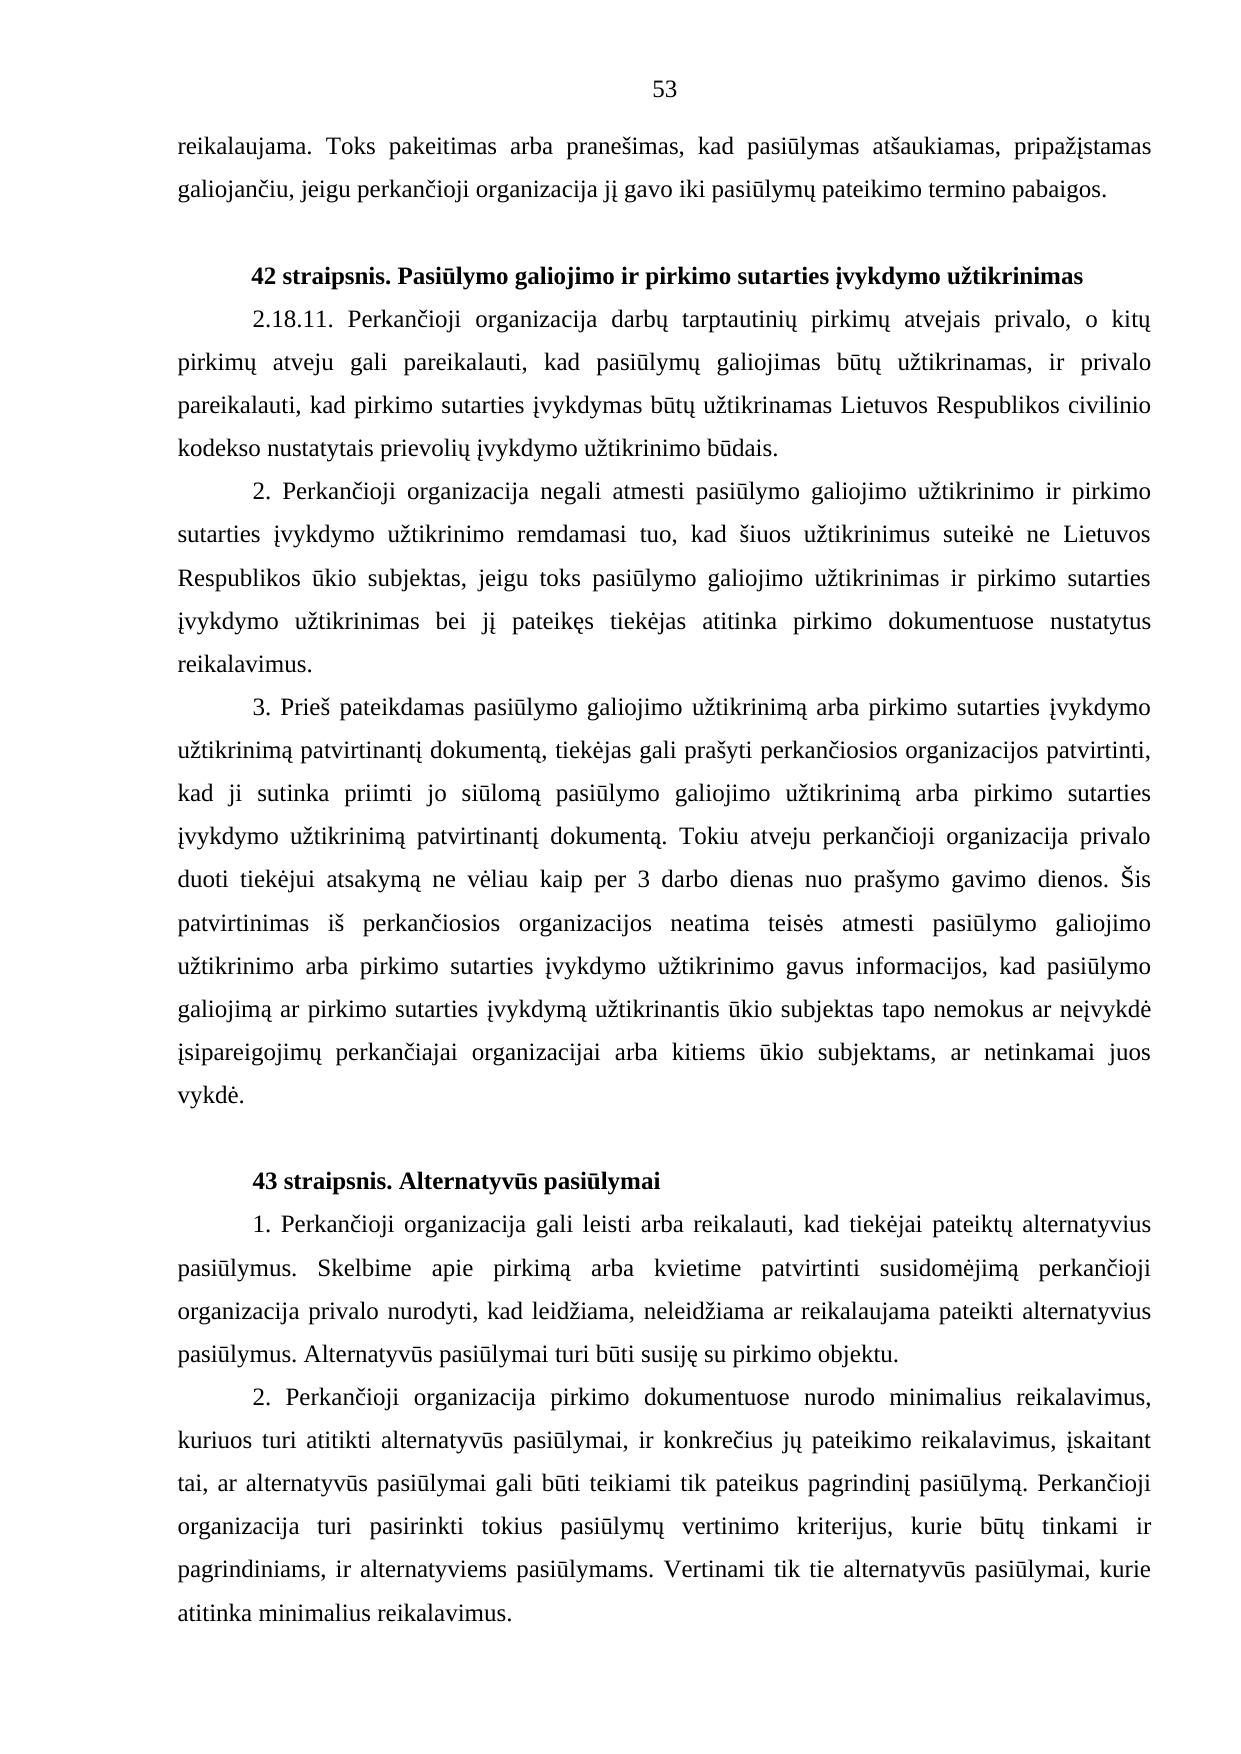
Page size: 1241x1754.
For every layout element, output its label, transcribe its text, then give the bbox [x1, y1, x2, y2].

text 42 straipsnis. Pasiūlymo galiojimo ir pirkimo sutarties įvykdymo užtikrinimas [251, 261, 1152, 289]
text 3. Prieš pateikdamas pasiūlymo galiojimo užtikrinimą arba pirkimo sutarties įvykdymo užtikrinimą patvirtinantį dokumentą, tiekėjas gali prašyti perkančiosios organizacijos patvirtinti, kad ji sutinka priimti jo siūlomą pasiūlymo galiojimo užtikrinimą arba pirkimo sutarties įvykdymo užtikrinimą patvirtinantį dokumentą. Tokiu atveju perkančioji organizacija privalo duoti tiekėjui atsakymą ne vėliau kaip per 3 darbo dienas nuo prašymo gavimo dienos. Šis patvirtinimas iš perkančiosios organizacijos neatima teisės atmesti pasiūlymo galiojimo užtikrinimo arba pirkimo sutarties įvykdymo užtikrinimo gavus informacijos, kad pasiūlymo galiojimą ar pirkimo sutarties įvykdymą užtikrinantis ūkio subjektas tapo nemokus ar neįvykdė įsipareigojimų perkančiajai organizacijai arba kitiems ūkio subjektams, ar netinkamai juos vykdė. [177, 692, 1152, 1109]
text 2. Perkančioji organizacija negali atmesti pasiūlymo galiojimo užtikrinimo ir pirkimo sutarties įvykdymo užtikrinimo remdamasi tuo, kad šiuos užtikrinimus suteikė ne Lietuvos Respublikos ūkio subjektas, jeigu toks pasiūlymo galiojimo užtikrinimas ir pirkimo sutarties įvykdymo užtikrinimas bei jį pateikęs tiekėjas atitinka pirkimo dokumentuose nustatytus reikalavimus. [177, 476, 1152, 678]
text 1. Perkančioji organizacija gali leisti arba reikalauti, kad tiekėjai pateiktų alternatyvius pasiūlymus. Skelbime apie pirkimą arba kvietime patvirtinti susidomėjimą perkančioji organizacija privalo nurodyti, kad leidžiama, neleidžiama ar reikalaujama pateikti alternatyvius pasiūlymus. Alternatyvūs pasiūlymai turi būti susiję su pirkimo objektu. [177, 1209, 1152, 1368]
subtitle 1. Perkančioji organizacija darbų tarptautinių pirkimų atvejais privalo, o kitų pirkimų atveju gali pareikalauti, kad pasiūlymų galiojimas būtų užtikrinamas, ir privalo pareikalauti, kad pirkimo sutarties įvykdymas būtų užtikrinamas Lietuvos Respublikos civilinio kodekso nustatytais prievolių įvykdymo užtikrinimo būdais. [177, 304, 1152, 462]
text 43 straipsnis. Alternatyvūs pasiūlymai [177, 1166, 1152, 1195]
text 2. Perkančioji organizacija pirkimo dokumentuose nurodo minimalius reikalavimus, kuriuos turi atitikti alternatyvūs pasiūlymai, ir konkrečius jų pateikimo reikalavimus, įskaitant tai, ar alternatyvūs pasiūlymai gali būti teikiami tik pateikus pagrindinį pasiūlymą. Perkančioji organizacija turi pasirinkti tokius pasiūlymų vertinimo kriterijus, kurie būtų tinkami ir pagrindiniams, ir alternatyviems pasiūlymams. Vertinami tik tie alternatyvūs pasiūlymai, kurie atitinka minimalius reikalavimus. [177, 1382, 1152, 1626]
text reikalaujama. Toks pakeitimas arba pranešimas, kad pasiūlymas atšaukiamas, pripažįstamas galiojančiu, jeigu perkančioji organizacija jį gavo iki pasiūlymų pateikimo termino pabaigos. [177, 131, 1152, 203]
